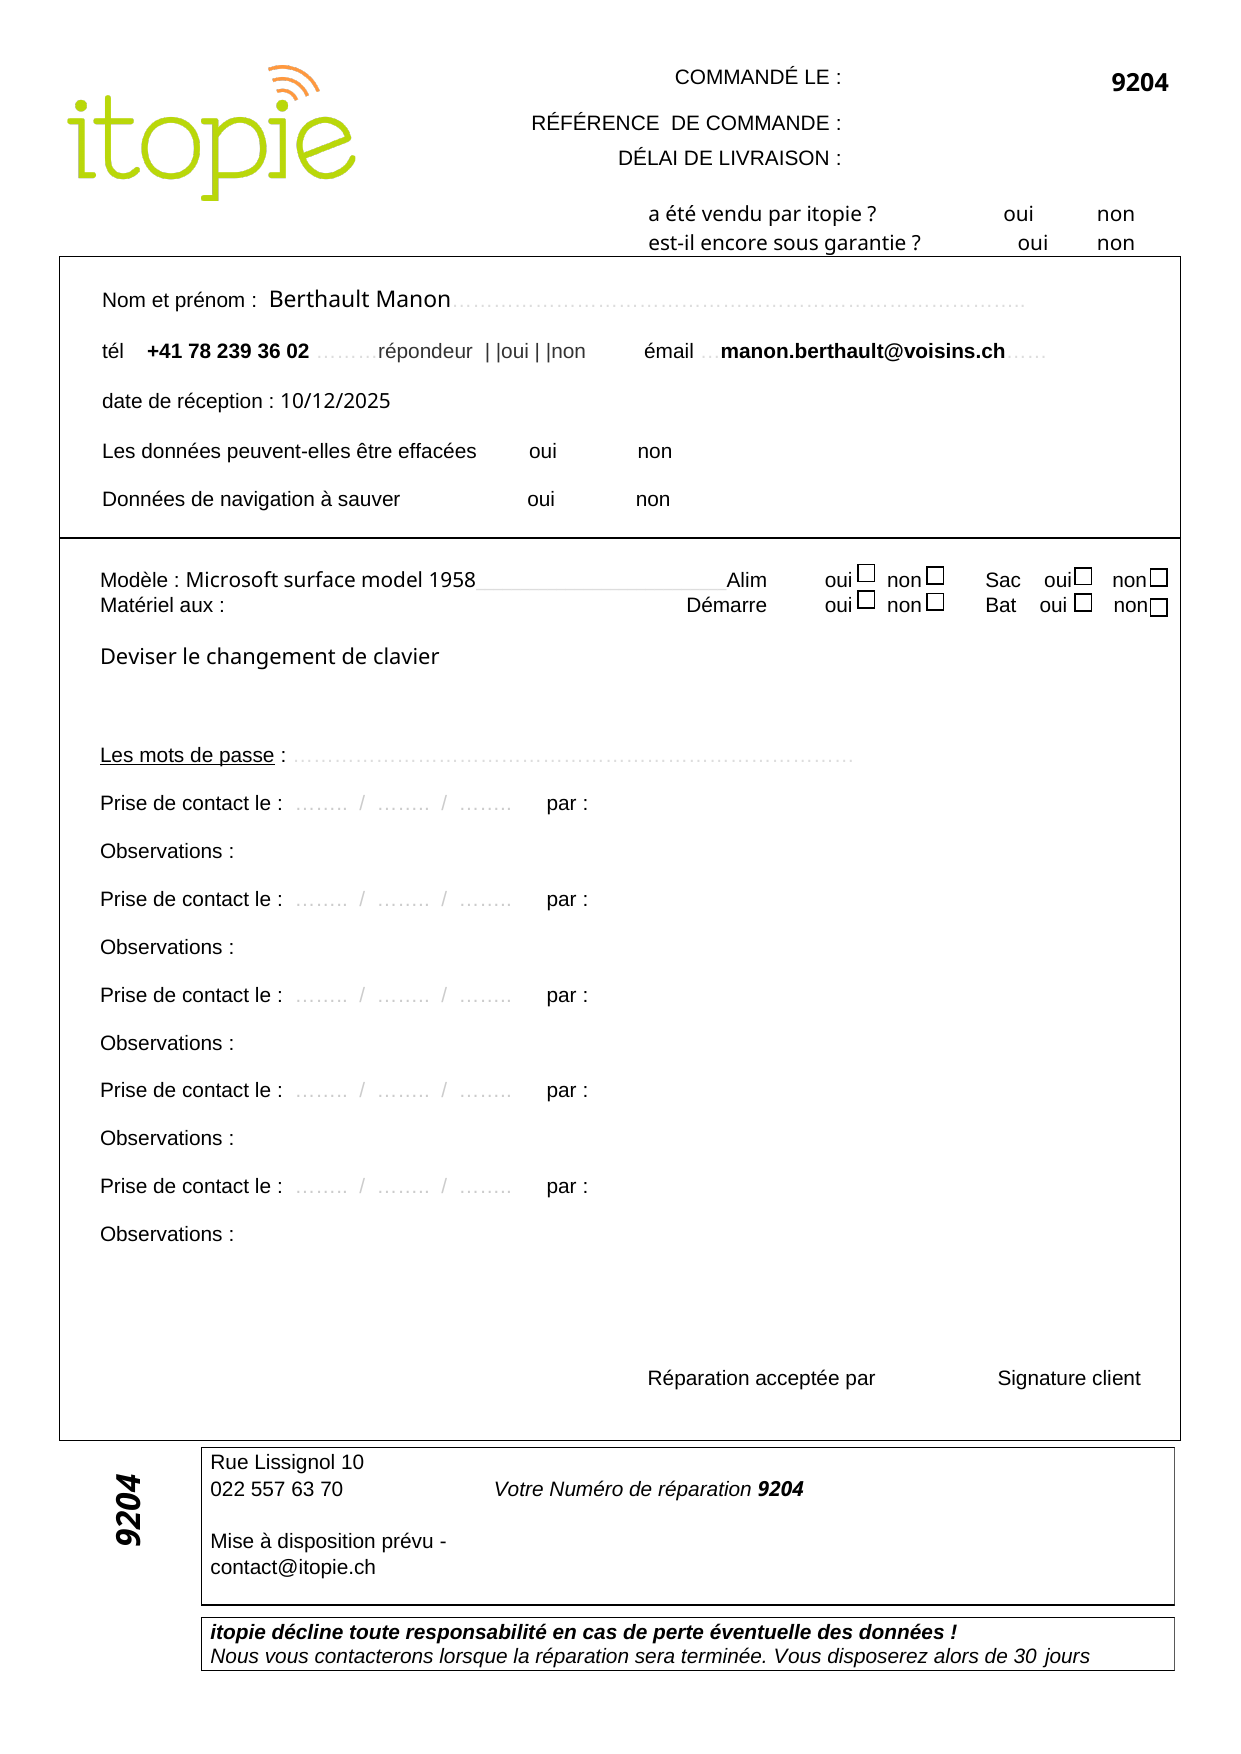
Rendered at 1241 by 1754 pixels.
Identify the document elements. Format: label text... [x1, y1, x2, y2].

text Matériel aux : Démarre oui non Bat oui non [60, 590, 1180, 617]
text date de réception : 10/12/2025 [60, 383, 1180, 415]
text Observations : [60, 931, 1180, 958]
table_header Rue Lissignol 10 022 557 63 70 Votre Numéro de réparation 9204 Mise à disposition prévu - contact@itopie.ch [195, 1441, 1180, 1611]
text Modèle : Microsoft surface model 1958 Alim oui non Sac oui non [879, 562, 925, 590]
text Les mots de passe : ……………………………………………………………………… [60, 740, 1180, 767]
text Prise de contact le : …….. / …….. / …….. par : [60, 979, 1180, 1006]
table_header 9204 [847, 59, 1180, 104]
table_cell [847, 140, 1180, 175]
table_cell DÉLAI DE LIVRAISON : [490, 140, 847, 175]
table_header COMMANDÉ LE : [490, 59, 847, 104]
text Nom et prénom : Berthault Manon……………………………………………………………………….. [60, 280, 1180, 314]
text a été vendu par itopie ? oui non [59, 199, 1181, 228]
text est-il encore sous garantie ? oui non [59, 228, 1181, 256]
text tél +41 78 239 36 02 ………répondeur | |oui | |non émail …manon.berthault@voisins.ch…… [60, 335, 1180, 362]
text Prise de contact le : …….. / …….. / …….. par : [60, 788, 1180, 815]
text Deviser le changement de clavier [60, 638, 1180, 671]
table_header 9204 [59, 1441, 195, 1677]
table_cell [847, 105, 1180, 140]
text Modèle : Microsoft surface model 1958 Alim oui non Sac oui non [60, 562, 856, 590]
text Observations : [60, 1123, 1180, 1150]
text Modèle : Microsoft surface model 1958 Alim oui non Sac oui non [948, 562, 1180, 590]
text Données de navigation à sauver oui non [60, 484, 1180, 511]
table_cell RÉFÉRENCE DE COMMANDE : [490, 105, 847, 140]
text Les données peuvent-elles être effacées oui non [60, 436, 1180, 463]
table_cell itopie décline toute responsabilité en cas de perte éventuelle des données ! Nous vous contacterons lorsque la réparation sera terminée. Vous disposerez alors de 30 jours [195, 1611, 1180, 1677]
text Prise de contact le : …….. / …….. / …….. par : [60, 883, 1180, 911]
text Réparation acceptée par Signature client [60, 1363, 1180, 1390]
picture [67, 65, 356, 201]
text Observations : [60, 1027, 1180, 1054]
text Prise de contact le : …….. / …….. / …….. par : [60, 1075, 1180, 1102]
text Observations : [60, 1219, 1180, 1246]
text Prise de contact le : …….. / …….. / …….. par : [60, 1171, 1180, 1198]
text Observations : [60, 836, 1180, 863]
